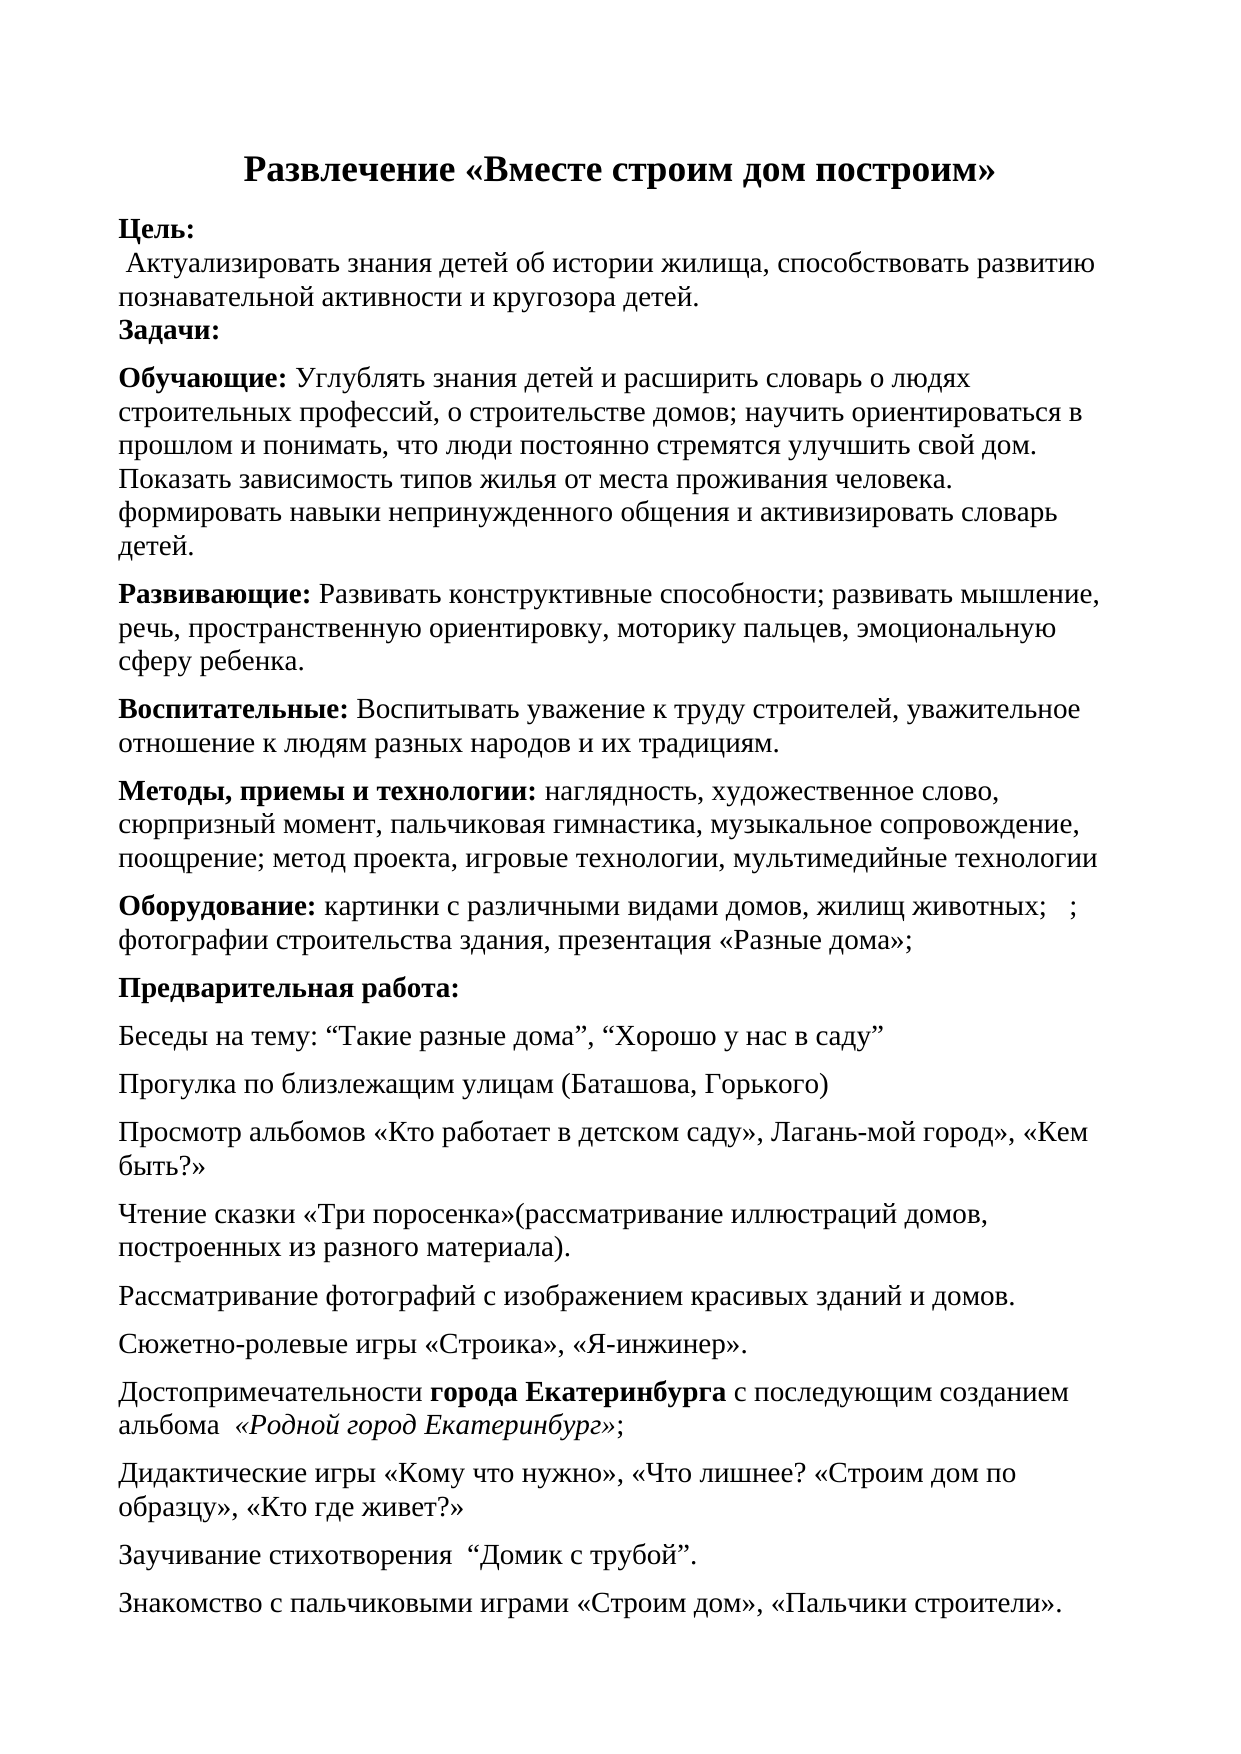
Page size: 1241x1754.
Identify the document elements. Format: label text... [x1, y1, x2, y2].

text Сюжетно-ролевые игры «Строика», «Я-инжинер». [118, 1326, 1122, 1359]
text Развивающие: Развивать конструктивные способности; развивать мышление, речь, пространственную ориентировку, моторику пальцев, эмоциональную сферу ребенка. [118, 576, 1122, 677]
text Прогулка по близлежащим улицам (Баташова, Горького) [118, 1066, 1122, 1100]
text Развлечение «Вместе строим дом построим» [118, 147, 1122, 190]
text Предварительная работа: [118, 970, 1122, 1003]
text Заучивание стихотворения “Домик с трубой”. [118, 1537, 1122, 1571]
text Обучающие: Углублять знания детей и расширить словарь о людях строительных профессий, о строительстве домов; научить ориентироваться в прошлом и понимать, что люди постоянно стремятся улучшить свой дом. Показать зависимость типов жилья от места проживания человека. формировать навыки непринужденного общения и активизировать словарь детей. [118, 360, 1122, 562]
text Оборудование: картинки с различными видами домов, жилищ животных; ; фотографии строительства здания, презентация «Разные дома»; [118, 888, 1122, 955]
text Знакомство с пальчиковыми играми «Строим дом», «Пальчики строители». [118, 1585, 1122, 1619]
text Дидактические игры «Кому что нужно», «Что лишнее? «Строим дом по образцу», «Кто где живет?» [118, 1456, 1122, 1523]
text Чтение сказки «Три поросенка»(рассматривание иллюстраций домов, построенных из разного материала). [118, 1196, 1122, 1263]
text Рассматривание фотографий с изображением красивых зданий и домов. [118, 1278, 1122, 1311]
text Достопримечательности города Екатеринбурга с последующим созданием альбома «Родной город Екатеринбург»; [118, 1374, 1122, 1441]
text Методы, приемы и технологии: наглядность, художественное слово, сюрпризный момент, пальчиковая гимнастика, музыкальное сопровождение, поощрение; метод проекта, игровые технологии, мультимедийные технологии [118, 773, 1122, 874]
text Цель: [118, 212, 1122, 245]
text Просмотр альбомов «Кто работает в детском саду», Лагань-мой город», «Кем быть?» [118, 1114, 1122, 1181]
text Воспитательные: Воспитывать уважение к труду строителей, уважительное отношение к людям разных народов и их традициям. [118, 691, 1122, 758]
text Актуализировать знания детей об истории жилища, способствовать развитию познавательной активности и кругозора детей. [118, 245, 1122, 312]
text Задачи: [118, 312, 1122, 346]
text Беседы на тему: “Такие разные дома”, “Хорошо у нас в саду” [118, 1018, 1122, 1052]
